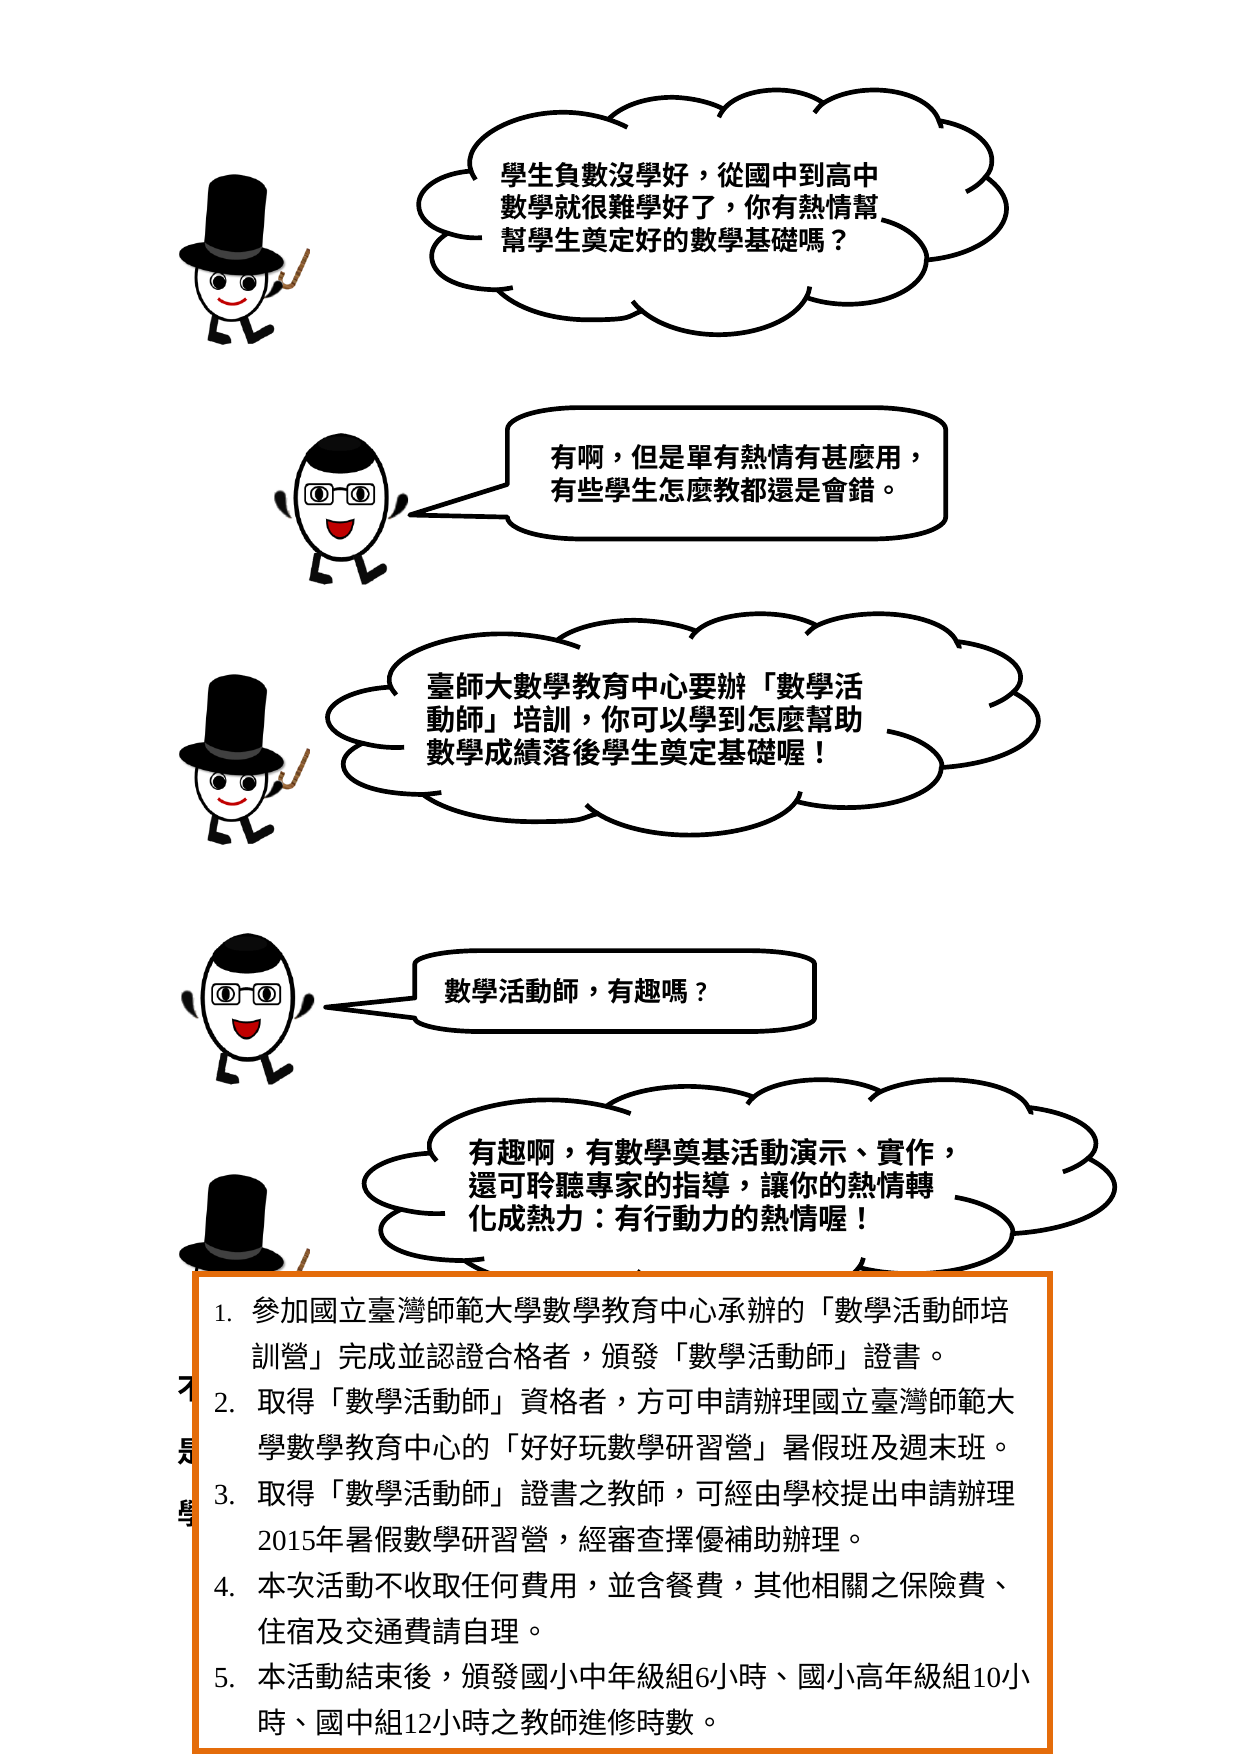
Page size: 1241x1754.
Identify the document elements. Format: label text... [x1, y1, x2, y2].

text 2. 取得「數學活動師」資格者，方可申請辦理國立臺灣師範大學數學教育中心的「好好玩數學研習營」暑假班及週末班。 [213, 1376, 1032, 1468]
text 不論您是有熱情的在職教師，或是尚在努力取得教職的合格教師，或是從教職退休有時間回饋社會的教師，我們都希望您能參與台師大數學教育中心的劃時代熱情邀約，共同為數學落後的學生多盡份心力！ [1053, 1345, 1063, 1533]
text 1. 參加國立臺灣師範大學數學教育中心承辦的「數學活動師培訓營」完成並認證合格者，頒發「數學活動師」證書。 [213, 1284, 1032, 1376]
text 3. 取得「數學活動師」證書之教師，可經由學校提出申請辦理2015年暑假數學研習營，經審查擇優補助辦理。 [213, 1468, 1032, 1559]
text 4. 本次活動不收取任何費用，並含餐費，其他相關之保險費、住宿及交通費請自理。 [213, 1559, 1032, 1651]
text 不論您是有熱情的在職教師，或是尚在努力取得教職的合格教師，或是從教職退休有時間回饋社會的教師，我們都希望您能參與台師大數學教育中心的劃時代熱情邀約，共同為數學落後的學生多盡份心力！ [177, 1345, 192, 1533]
text 5. 本活動結束後，頒發國小中年級組6小時、國小高年級組10小時、國中組12小時之教師進修時數。 [213, 1651, 1032, 1740]
